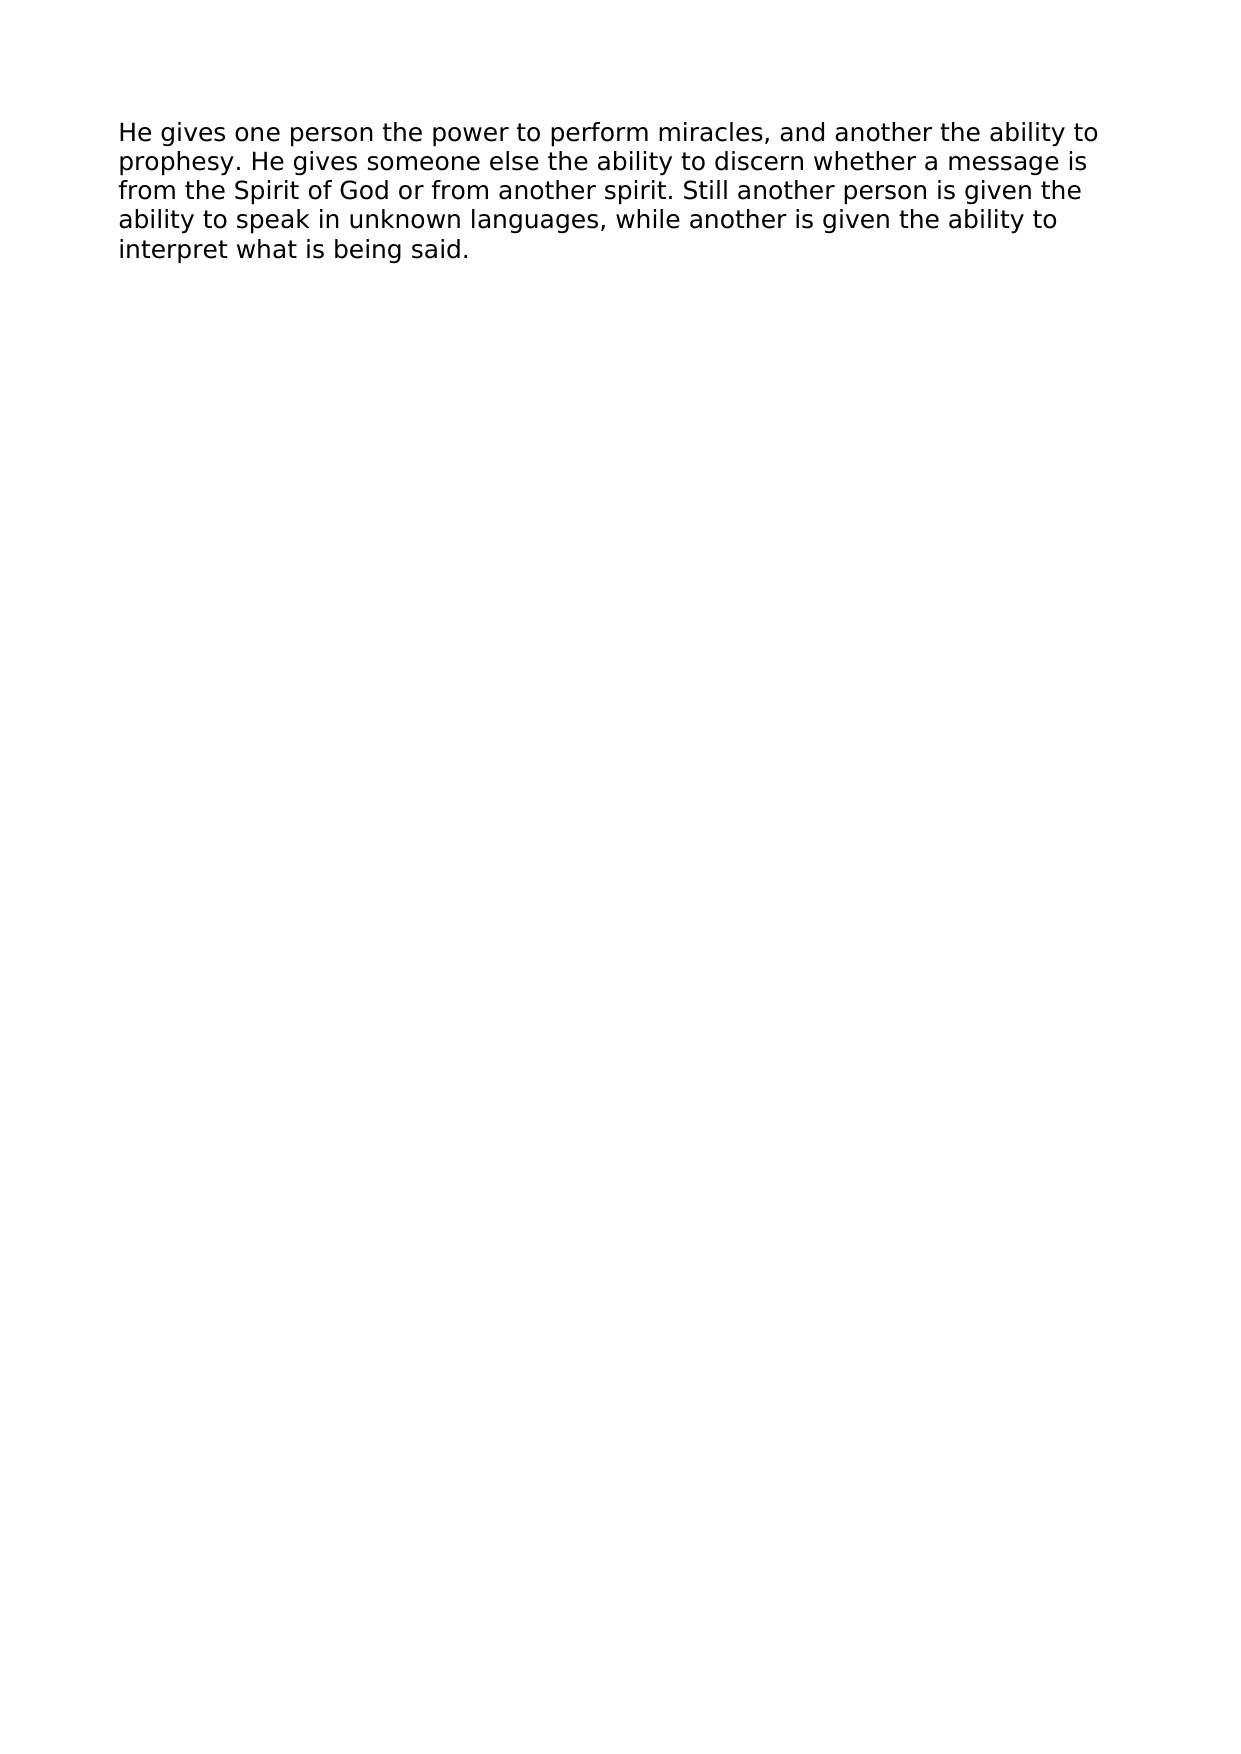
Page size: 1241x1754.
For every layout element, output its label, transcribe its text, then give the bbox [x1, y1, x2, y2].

text He gives one person the power to perform miracles, and another the ability to prophesy. He gives someone else the ability to discern whether a message is from the Spirit of God or from another spirit. Still another person is given the ability to speak in unknown languages, while another is given the ability to interpret what is being said. [118, 118, 1122, 264]
